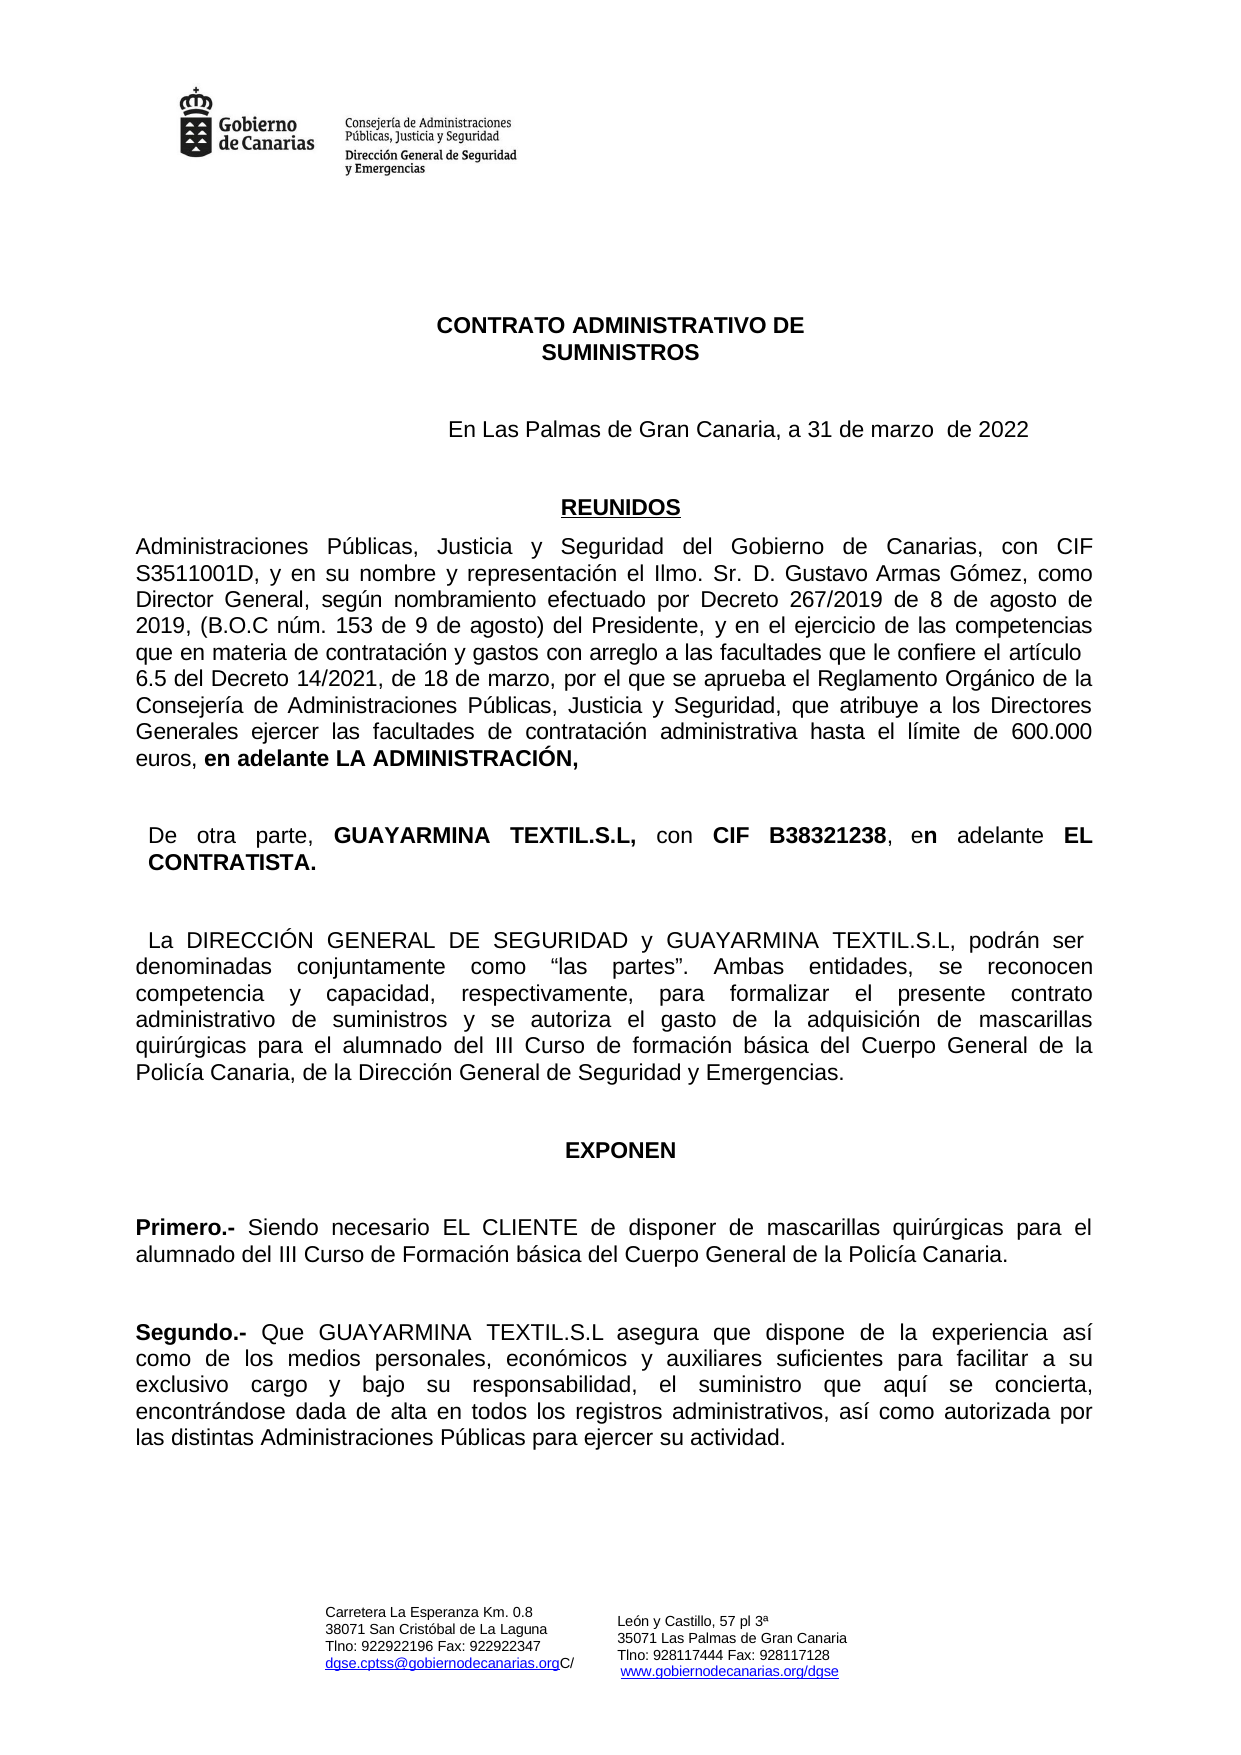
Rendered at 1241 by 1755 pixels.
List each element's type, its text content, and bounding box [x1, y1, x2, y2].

text Administraciones Públicas, Justicia y Seguridad del Gobierno de Canarias, con CIF S3511001D, y en su nombre y representación el Ilmo. Sr. D. Gustavo Armas Gómez, como Director General, según nombramiento efectuado por Decreto 267/2019 de 8 de agosto de 2019, (B.O.C núm. 153 de 9 de agosto) del Presidente, y en el ejercicio de las competencias que en materia de contratación y gastos con arreglo a las facultades que le confiere el artículo [135, 533, 1093, 665]
text En Las Palmas de Gran Canaria, a 31 de marzo de 2022 [448, 416, 1105, 443]
text León y Castillo, 57 pl 3ª [617, 1612, 1105, 1629]
text denominadas conjuntamente como “las partes”. Ambas entidades, se reconocen competencia y capacidad, respectivamente, para formalizar el presente contrato administrativo de suministros y se autoriza el gasto de la adquisición de mascarillas quirúrgicas para el alumnado del III Curso de formación básica del Cuerpo General de la Policía Canaria, de la Dirección General de Seguridad y Emergencias. [135, 953, 1093, 1085]
subtitle EXPONEN [355, 1137, 886, 1163]
subtitle REUNIDOS [355, 494, 886, 521]
text dgse.cptss@gobiernodecanarias.orgC/ [325, 1654, 578, 1671]
text La DIRECCIÓN GENERAL DE SEGURIDAD y GUAYARMINA TEXTIL.S.L, podrán ser [148, 927, 1105, 953]
text www.gobiernodecanarias.org/dgse [620, 1663, 1105, 1680]
text De otra parte, GUAYARMINA TEXTIL.S.L, con CIF B38321238, en adelante EL CONTRATISTA. [148, 822, 1093, 875]
text Segundo.- Que GUAYARMINA TEXTIL.S.L asegura que dispone de la experiencia así como de los medios personales, económicos y auxiliares suficientes para facilitar a su exclusivo cargo y bajo su responsabilidad, el suministro que aquí se concierta, encontrándose dada de alta en todos los registros administrativos, así como autorizada por las distintas Administraciones Públicas para ejercer su actividad. [135, 1318, 1093, 1451]
text Primero.- Siendo necesario EL CLIENTE de disponer de mascarillas quirúrgicas para el alumnado del III Curso de Formación básica del Cuerpo General de la Policía Canaria. [135, 1214, 1093, 1267]
text 6.5 del Decreto 14/2021, de 18 de marzo, por el que se aprueba el Reglamento Orgánico de la Consejería de Administraciones Públicas, Justicia y Seguridad, que atribuye a los Directores Generales ejercer las facultades de contratación administrativa hasta el límite de 600.000 euros, en adelante LA ADMINISTRACIÓN, [135, 665, 1092, 771]
subtitle CONTRATO ADMINISTRATIVO DE SUMINISTROS [355, 312, 886, 365]
text 35071 Las Palmas de Gran Canaria Tlno: 928117444 Fax: 928117128 [617, 1629, 850, 1663]
text Carretera La Esperanza Km. 0.8 38071 San Cristóbal de La Laguna Tlno: 922922196 Fax: 922922347 [325, 1604, 550, 1654]
